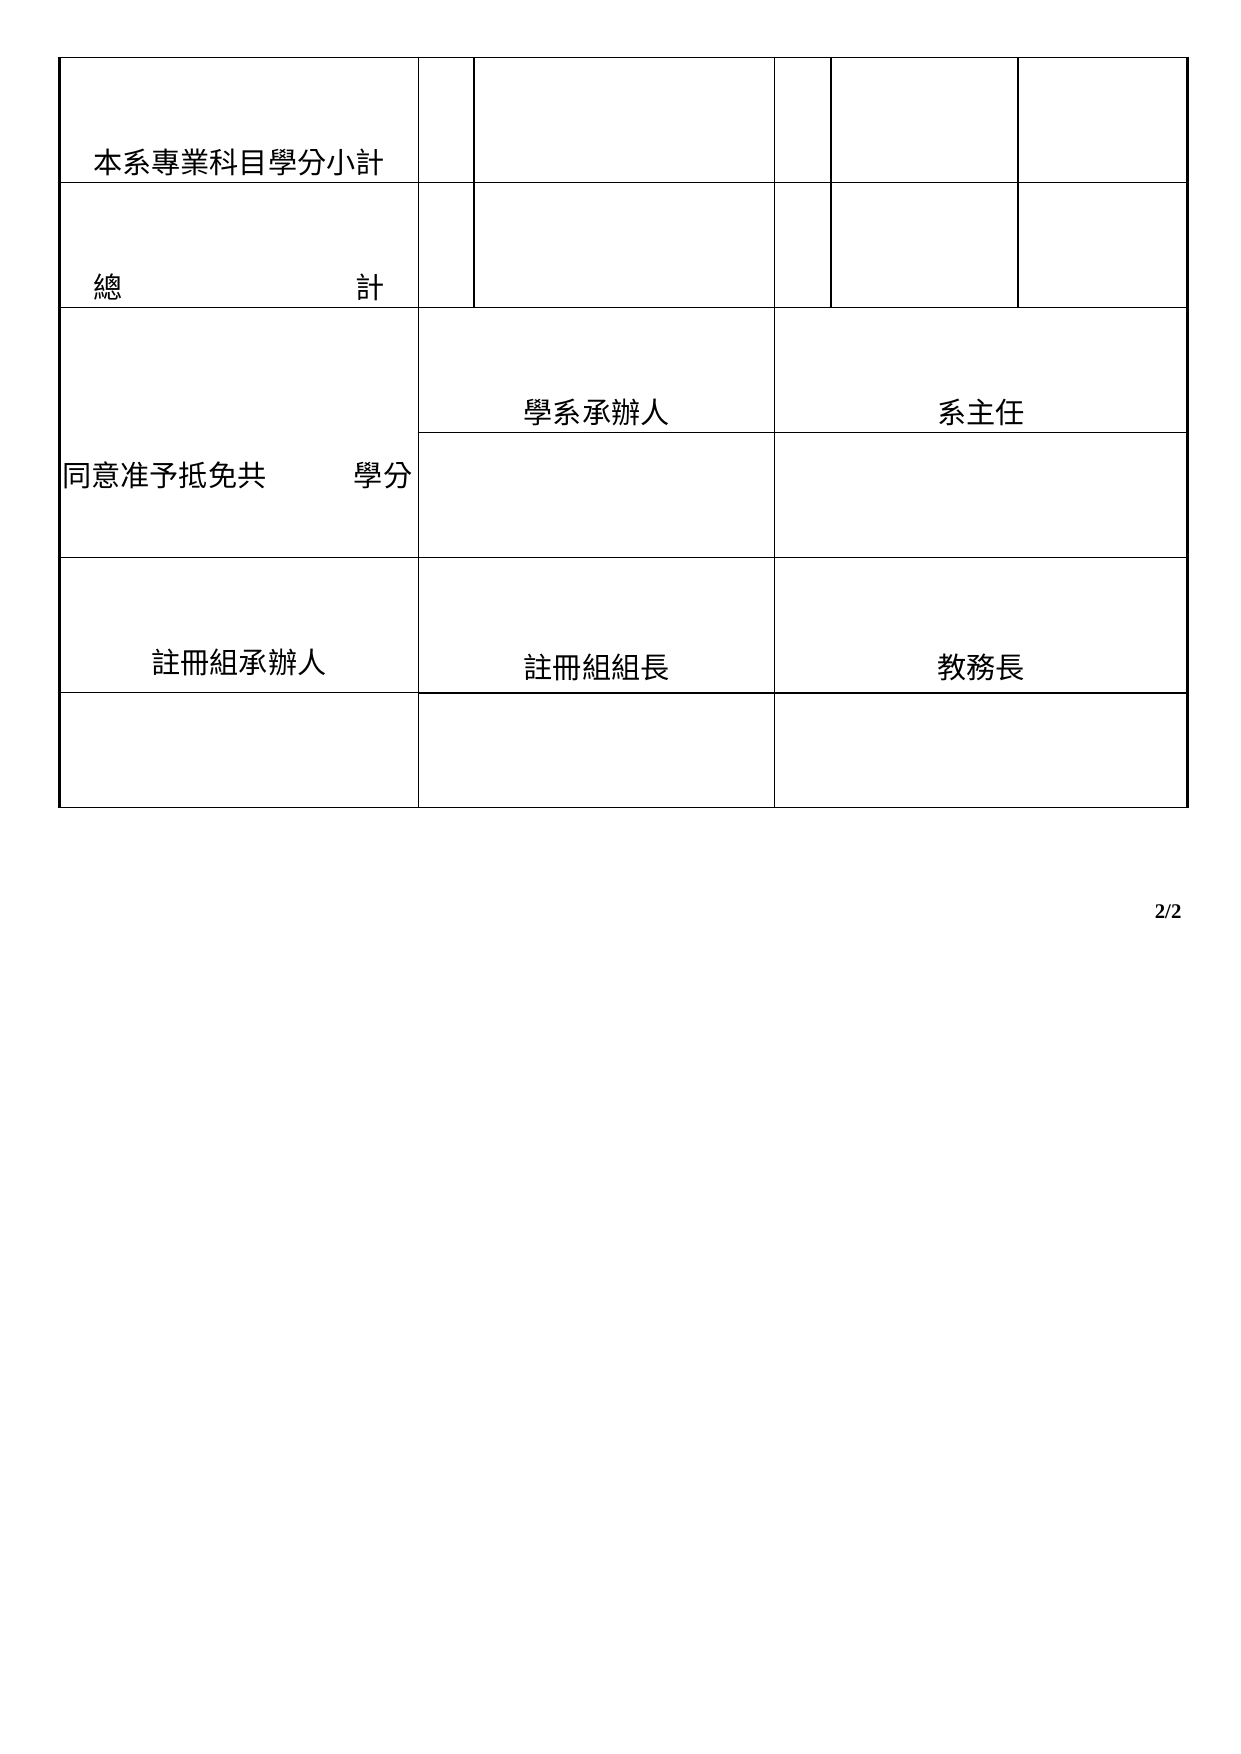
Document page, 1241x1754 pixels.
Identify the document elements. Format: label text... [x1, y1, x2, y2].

table_cell [419, 58, 473, 182]
table_cell 本系專業科目學分小計 [61, 58, 418, 182]
table_cell [419, 183, 473, 307]
table_cell [419, 433, 774, 557]
table_cell [61, 693, 418, 807]
table_cell [1019, 58, 1186, 182]
table_cell 學系承辦人 [419, 308, 774, 432]
text 2/2 [59, 869, 1181, 932]
table_cell [775, 58, 830, 182]
table_cell [475, 183, 774, 307]
table_cell 總 計 [61, 183, 418, 307]
table_cell [1019, 183, 1186, 307]
table_cell 教務長 [775, 558, 1186, 692]
table_cell [775, 183, 830, 307]
table_cell 註冊組承辦人 [61, 558, 418, 692]
table_cell 註冊組組長 [419, 558, 774, 692]
table_cell 同意准予抵免共 學分 [61, 308, 418, 557]
table_cell [775, 433, 1186, 557]
table_cell [475, 58, 774, 182]
table_cell [832, 183, 1017, 307]
table_cell [419, 694, 774, 807]
table_cell [832, 58, 1017, 182]
table_cell [775, 694, 1186, 807]
table_cell 系主任 [775, 308, 1186, 432]
